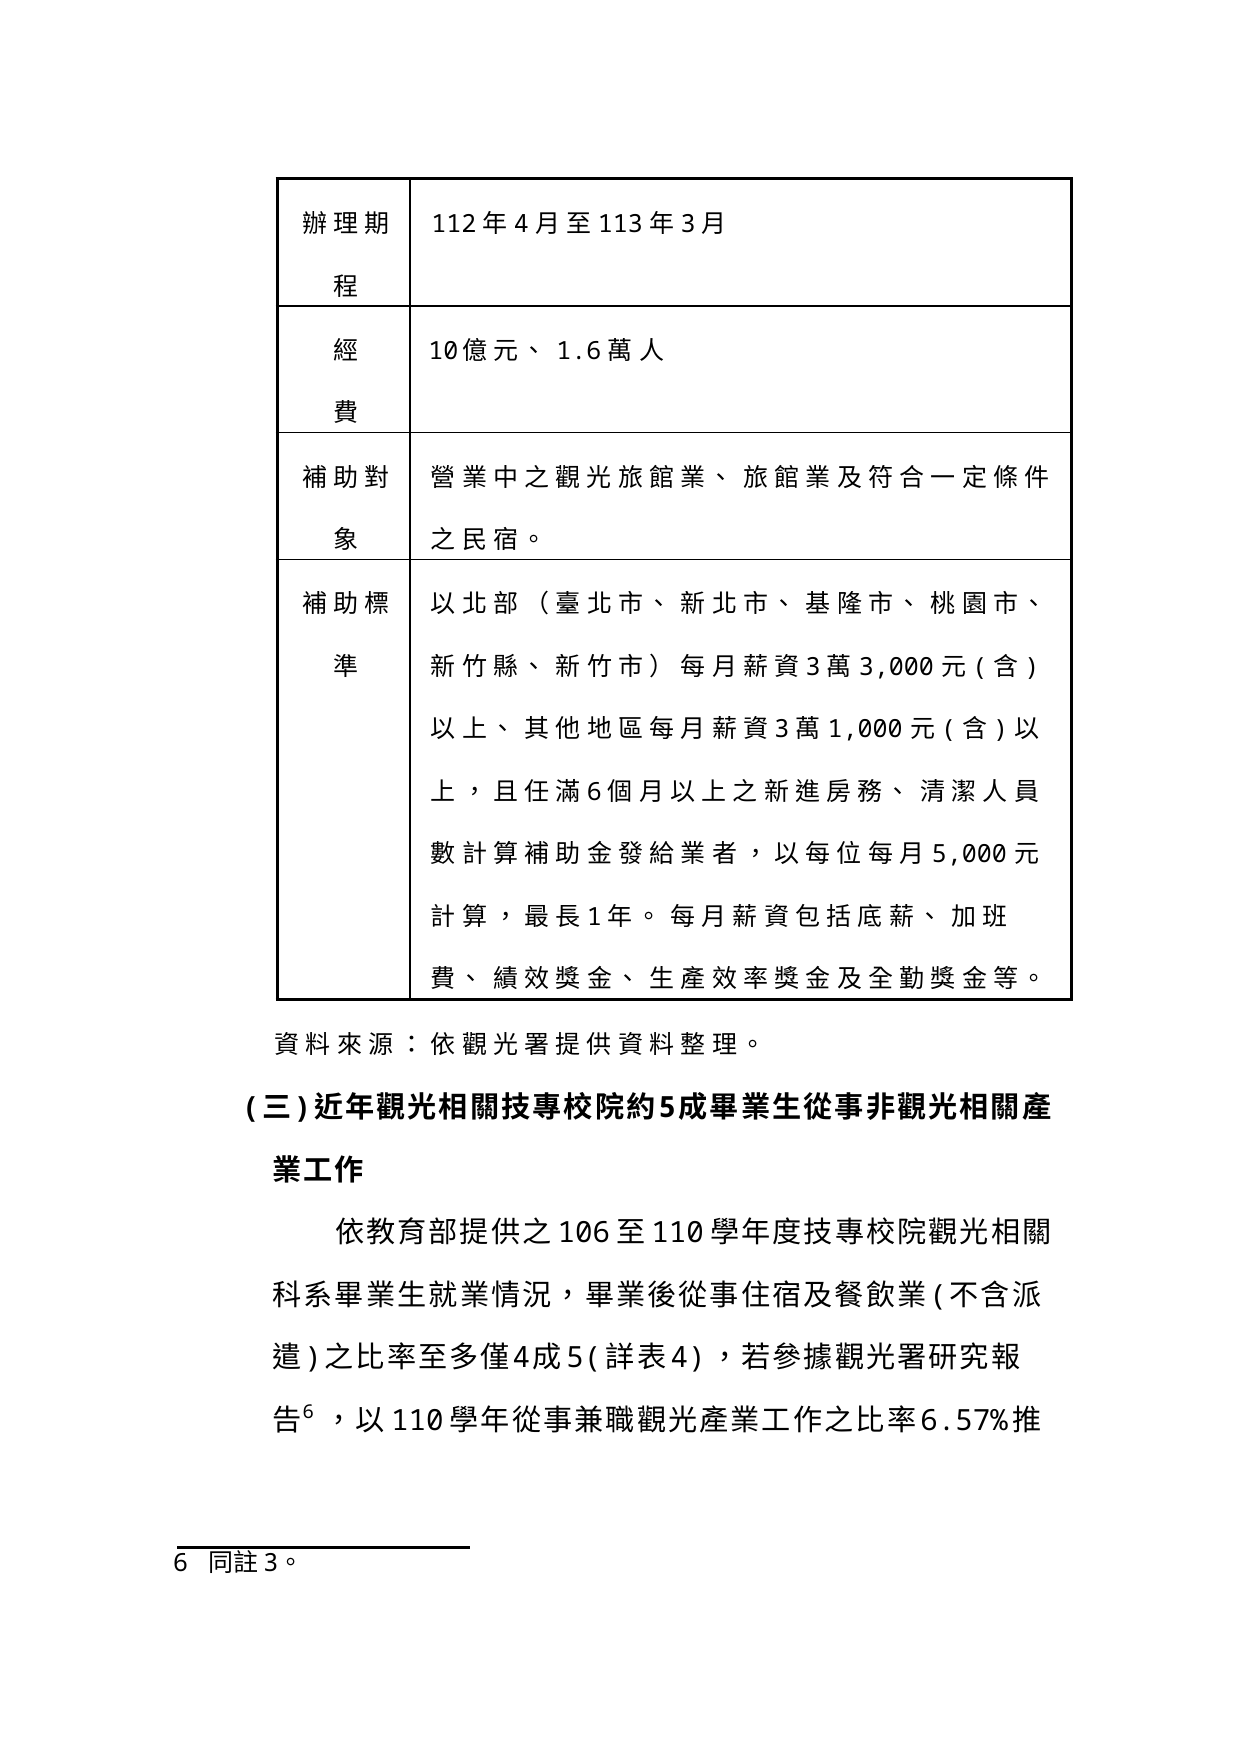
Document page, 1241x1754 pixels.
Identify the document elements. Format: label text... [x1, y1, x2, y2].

table_header 112年4月至113年3月 [411, 180, 1070, 305]
table_header 辦理期程 [279, 180, 409, 305]
table_cell 補助標準 [279, 560, 409, 997]
table_cell 以北部（臺北市、新北市、基隆市、桃園市、新竹縣、新竹市）每月薪資3萬3,000元(含)以上、其他地區每月薪資3萬1,000元(含)以上，且任滿6個月以上之新進房務、清潔人員數計算補助金發給業者，以每位每月5,000元計算，最長1年。每月薪資包括底薪、加班費、績效獎金、生產效率獎金及全勤獎金等。 [411, 560, 1070, 997]
text 依教育部提供之106至110學年度技專校院觀光相關科系畢業生就業情況，畢業後從事住宿及餐飲業(不含派遣)之比率至多僅4成5(詳表4)，若參據觀光署研究報告，以110學年從事兼職觀光產業工作之比率6.57%推 [266, 1188, 1063, 1438]
table_cell 補助對象 [279, 433, 409, 558]
table_cell 營業中之觀光旅館業、旅館業及符合一定條件之民宿。 [411, 433, 1070, 558]
table_cell 經 費 [279, 307, 409, 432]
text 同註3。 [173, 1548, 1063, 1577]
table_cell 10億元、1.6萬人 [411, 307, 1070, 432]
text (三)近年觀光相關技專校院約5成畢業生從事非觀光相關產業工作 [236, 1063, 1063, 1188]
text 資料來源：依觀光署提供資料整理。 [263, 1001, 1063, 1063]
